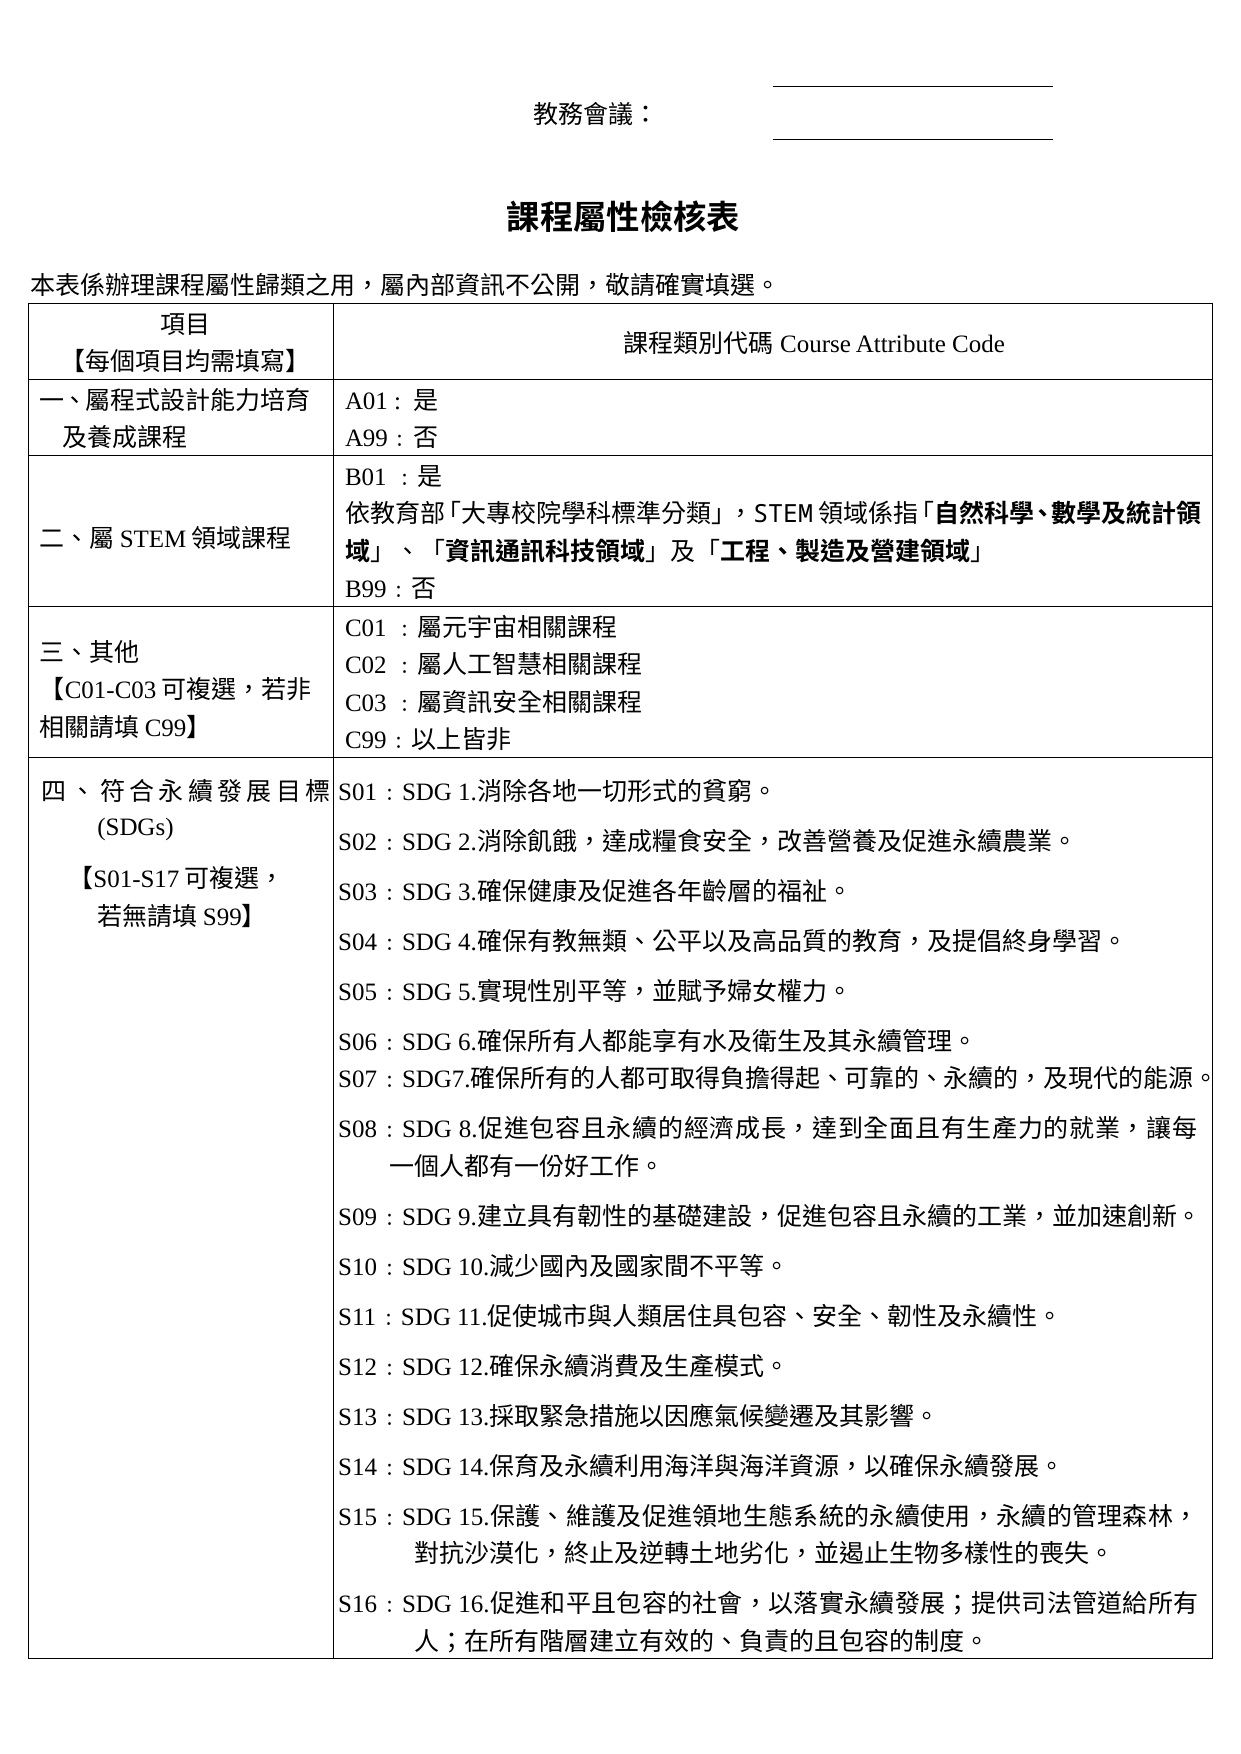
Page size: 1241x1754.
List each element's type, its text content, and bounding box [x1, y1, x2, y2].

table_cell 教務會議： [522, 86, 773, 139]
table_cell 四、符合永續發展目標 (SDGs) 【S01-S17可複選， 若無請填S99】 [29, 758, 333, 1658]
table_cell B01 ﹕是 依教育部「大專校院學科標準分類」，STEM領域係指「自然科學、數學及統計領域」、「資訊通訊科技領域」及「工程、製造及營建領域」 B99﹕否 [334, 456, 1212, 606]
table_cell 三、其他 【C01-C03可複選，若非相關請填C99】 [29, 607, 333, 757]
text 課程屬性檢核表 [75, 178, 1165, 253]
table_header 課程類別代碼 Course Attribute Code [334, 304, 1212, 379]
table_cell A01 : 是 A99﹕否 [334, 380, 1212, 455]
table_cell 二、屬STEM領域課程 [29, 456, 333, 606]
table_cell 一、屬程式設計能力培育 及養成課程 [29, 380, 333, 455]
table_cell [773, 87, 1053, 139]
table_cell C01 ﹕屬元宇宙相關課程 C02 ﹕屬人工智慧相關課程 C03 ﹕屬資訊安全相關課程 C99﹕以上皆非 [334, 607, 1212, 757]
table_header 項目 【每個項目均需填寫】 [29, 304, 333, 379]
table_cell [64, 86, 522, 139]
table_cell S01﹕SDG 1.消除各地一切形式的貧窮。 S02﹕SDG 2.消除飢餓，達成糧食安全，改善營養及促進永續農業。 S03﹕SDG 3.確保健康及促進各年齡層的福祉。 S04﹕SDG 4.確保有教無類、公平以及高品質的教育，及提倡終身學習。 S05﹕SDG 5.實現性別平等，並賦予婦女權力。 S06﹕SDG 6.確保所有人都能享有水及衛生及其永續管理。 S07﹕SDG7.確保所有的人都可取得負擔得起、可靠的、永續的，及現代的能源。 S08﹕SDG 8.促進包容且永續的經濟成長，達到全面且有生產力的就業，讓每一個人都有一份好工作。 S09﹕SDG 9.建立具有韌性的基礎建設，促進包容且永續的工業，並加速創新。 S10﹕SDG 10.減少國內及國家間不平等。 S11﹕SDG 11.促使城市與人類居住具包容、安全、韌性及永續性。 S12﹕SDG 12.確保永續消費及生產模式。 S13﹕SDG 13.採取緊急措施以因應氣候變遷及其影響。 S14﹕SDG 14.保育及永續利用海洋與海洋資源，以確保永續發展。 S15﹕SDG 15.保護、維護及促進領地生態系統的永續使用，永續的管理森林，對抗沙漠化，終止及逆轉土地劣化，並遏止生物多樣性的喪失。 S16﹕SDG 16.促進和平且包容的社會，以落實永續發展；提供司法管道給所有人；在所有階層建立有效的、負責的且包容的制度。 S17﹕SDG 17.強化永續發展執行方法及活化永續發展全球夥伴關係。 S99﹕以上皆非（未符合永續發展目標） [334, 758, 1212, 1658]
text 本表係辦理課程屬性歸類之用，屬內部資訊不公開，敬請確實填選。 [31, 265, 1240, 303]
